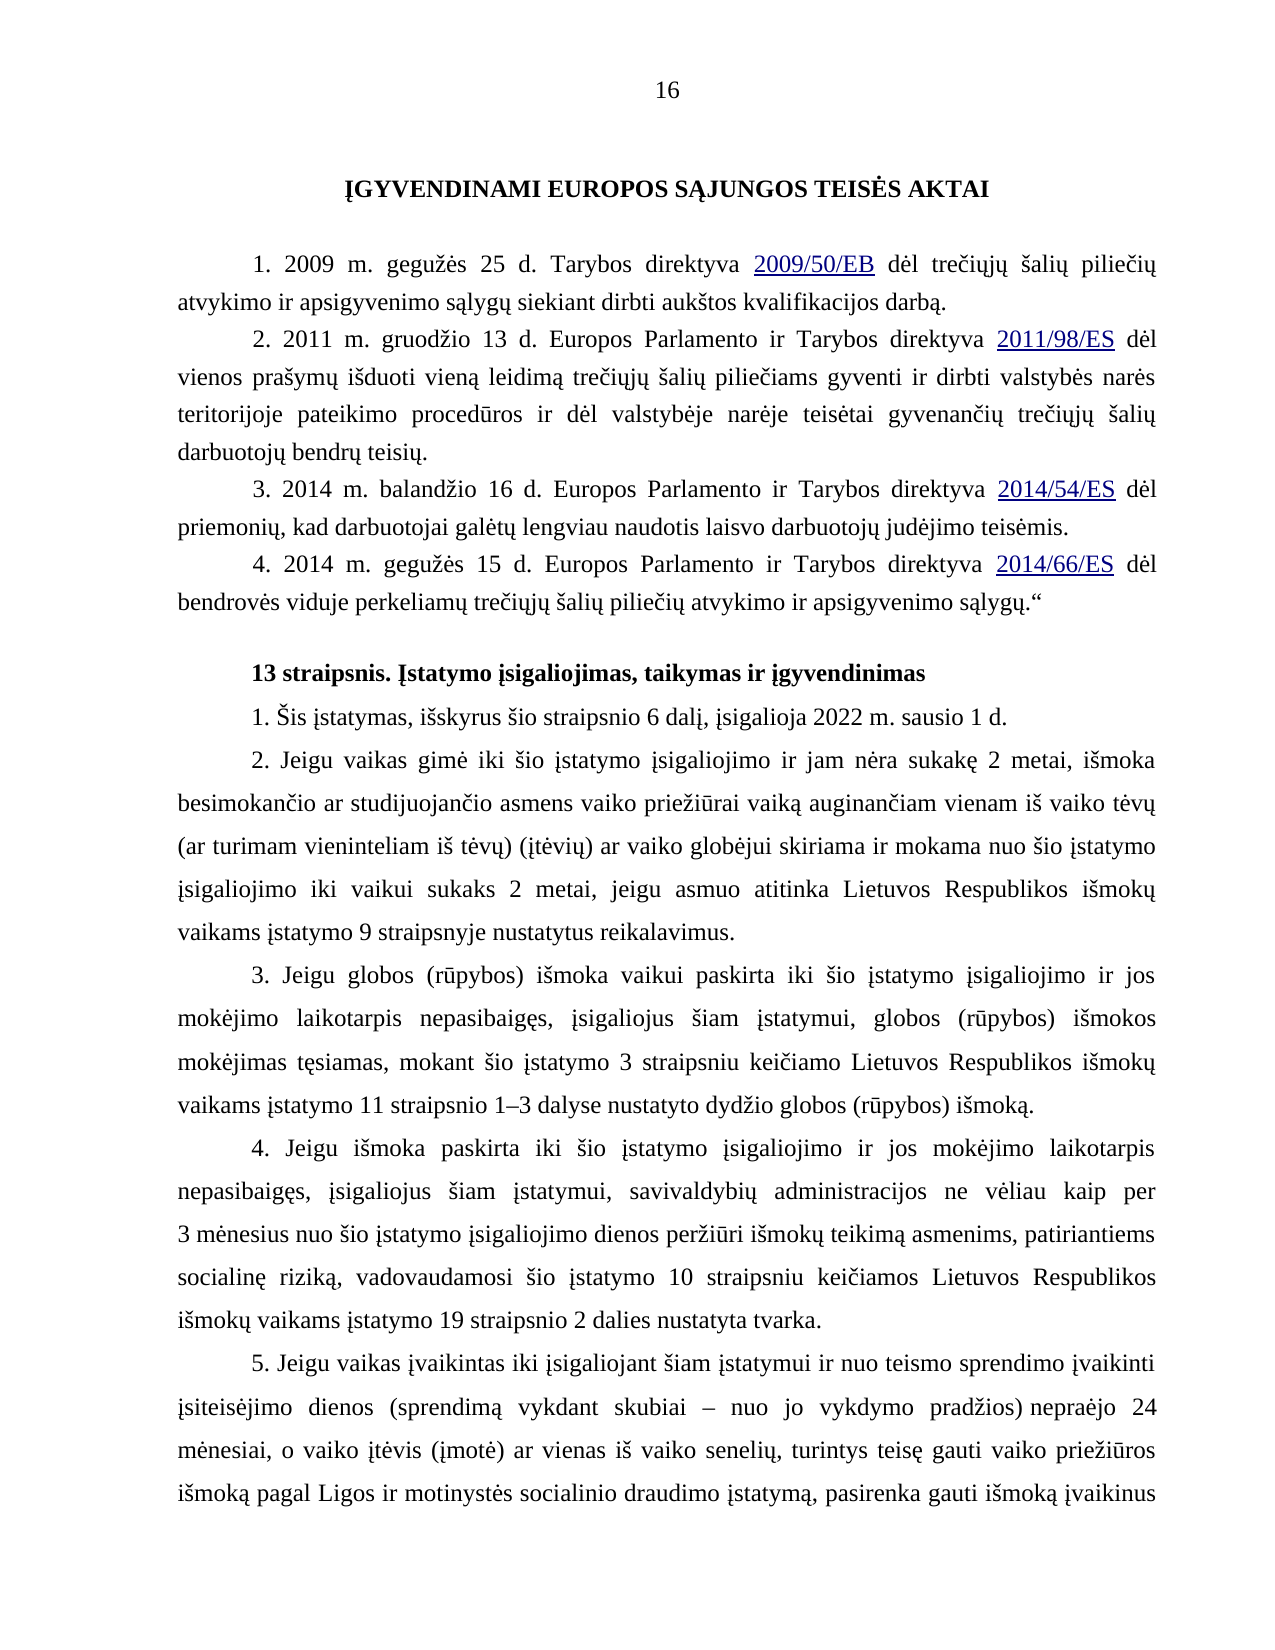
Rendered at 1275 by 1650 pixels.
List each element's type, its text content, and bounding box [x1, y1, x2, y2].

text 4. Jeigu išmoka paskirta iki šio įstatymo įsigaliojimo ir jos mokėjimo laikotarpis nepasibaigęs, įsigaliojus šiam įstatymui, savivaldybių administracijos ne vėliau kaip per 3 mėnesius nuo šio įstatymo įsigaliojimo dienos peržiūri išmokų teikimą asmenims, patiriantiems socialinę riziką, vadovaudamosi šio įstatymo 10 straipsniu keičiamos Lietuvos Respublikos išmokų vaikams įstatymo 19 straipsnio 2 dalies nustatyta tvarka. [177, 1133, 1157, 1334]
text 1. 2009 m. gegužės 25 d. Tarybos direktyva 2009/50/EB dėl trečiųjų šalių piliečių atvykimo ir apsigyvenimo sąlygų siekiant dirbti aukštos kvalifikacijos darbą. [177, 240, 1157, 315]
text 13 straipsnis. Įstatymo įsigaliojimas, taikymas ir įgyvendinimas [251, 658, 1152, 687]
text 4. 2014 m. gegužės 15 d. Europos Parlamento ir Tarybos direktyva 2014/66/ES dėl bendrovės viduje perkeliamų trečiųjų šalių piliečių atvykimo ir apsigyvenimo sąlygų.“ [177, 540, 1157, 615]
text 3. Jeigu globos (rūpybos) išmoka vaikui paskirta iki šio įstatymo įsigaliojimo ir jos mokėjimo laikotarpis nepasibaigęs, įsigaliojus šiam įstatymui, globos (rūpybos) išmokos mokėjimas tęsiamas, mokant šio įstatymo 3 straipsniu keičiamo Lietuvos Respublikos išmokų vaikams įstatymo 11 straipsnio 1–3 dalyse nustatyto dydžio globos (rūpybos) išmoką. [177, 960, 1157, 1118]
text 5. Jeigu vaikas įvaikintas iki įsigaliojant šiam įstatymui ir nuo teismo sprendimo įvaikinti įsiteisėjimo dienos (sprendimą vykdant skubiai – nuo jo vykdymo pradžios) nepraėjo 24 mėnesiai, o vaiko įtėvis (įmotė) ar vienas iš vaiko senelių, turintys teisę gauti vaiko priežiūros išmoką pagal Ligos ir motinystės socialinio draudimo įstatymą, pasirenka gauti išmoką įvaikinus [177, 1348, 1157, 1507]
text 2. 2011 m. gruodžio 13 d. Europos Parlamento ir Tarybos direktyva 2011/98/ES dėl vienos prašymų išduoti vieną leidimą trečiųjų šalių piliečiams gyventi ir dirbti valstybės narės teritorijoje pateikimo procedūros ir dėl valstybėje narėje teisėtai gyvenančių trečiųjų šalių darbuotojų bendrų teisių. [177, 315, 1157, 465]
text ĮGYVENDINAMI EUROPOS SĄJUNGOS TEISĖS AKTAI [177, 165, 1157, 203]
text 3. 2014 m. balandžio 16 d. Europos Parlamento ir Tarybos direktyva 2014/54/ES dėl priemonių, kad darbuotojai galėtų lengviau naudotis laisvo darbuotojų judėjimo teisėmis. [177, 465, 1157, 540]
text 1. Šis įstatymas, išskyrus šio straipsnio 6 dalį, įsigalioja 2022 m. sausio 1 d. [177, 702, 1152, 730]
text 2. Jeigu vaikas gimė iki šio įstatymo įsigaliojimo ir jam nėra sukakę 2 metai, išmoka besimokančio ar studijuojančio asmens vaiko priežiūrai vaiką auginančiam vienam iš vaiko tėvų (ar turimam vieninteliam iš tėvų) (įtėvių) ar vaiko globėjui skiriama ir mokama nuo šio įstatymo įsigaliojimo iki vaikui sukaks 2 metai, jeigu asmuo atitinka Lietuvos Respublikos išmokų vaikams įstatymo 9 straipsnyje nustatytus reikalavimus. [177, 745, 1157, 946]
